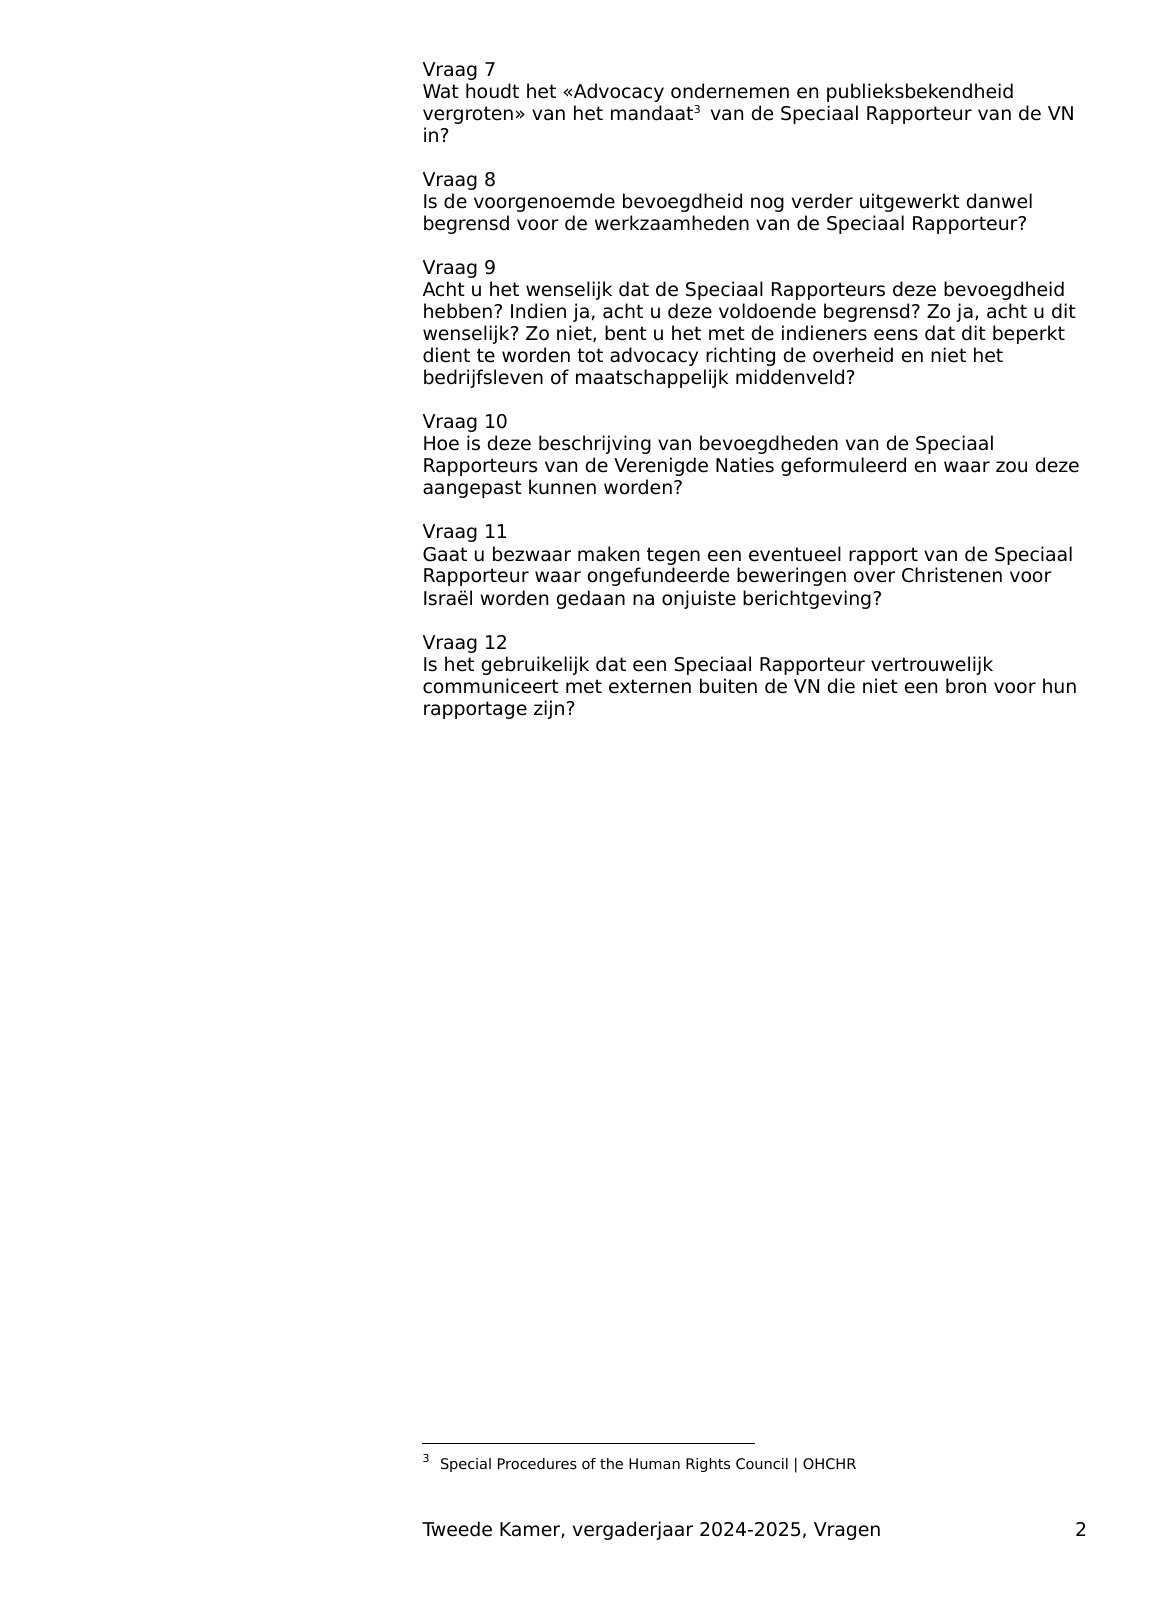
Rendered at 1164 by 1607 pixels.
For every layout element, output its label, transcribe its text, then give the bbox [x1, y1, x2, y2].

text Vraag 9 [422, 257, 1087, 279]
text Is het gebruikelijk dat een Speciaal Rapporteur vertrouwelijk communiceert met externen buiten de VN die niet een bron voor hun rapportage zijn? [422, 653, 1087, 719]
text Vraag 10 [422, 411, 1087, 433]
text Hoe is deze beschrijving van bevoegdheden van de Speciaal Rapporteurs van de Verenigde Naties geformuleerd en waar zou deze aangepast kunnen worden? [422, 433, 1087, 499]
text Vraag 11 [422, 521, 1087, 543]
text Vraag 12 [422, 632, 1087, 653]
text Vraag 7 [422, 59, 1087, 81]
text Gaat u bezwaar maken tegen een eventueel rapport van de Speciaal Rapporteur waar ongefundeerde beweringen over Christenen voor Israël worden gedaan na onjuiste berichtgeving? [422, 543, 1087, 609]
text Vraag 8 [422, 169, 1087, 191]
text Is de voorgenoemde bevoegdheid nog verder uitgewerkt danwel begrensd voor de werkzaamheden van de Speciaal Rapporteur? [422, 191, 1087, 235]
text Acht u het wenselijk dat de Speciaal Rapporteurs deze bevoegdheid hebben? Indien ja, acht u deze voldoende begrensd? Zo ja, acht u dit wenselijk? Zo niet, bent u het met de indieners eens dat dit beperkt dient te worden tot advocacy richting de overheid en niet het bedrijfsleven of maatschappelijk middenveld? [422, 279, 1087, 389]
text Special Procedures of the Human Rights Council | OHCHR [422, 1452, 1087, 1474]
text Wat houdt het «Advocacy ondernemen en publieksbekendheid vergroten» van het mandaat van de Speciaal Rapporteur van de VN in? [422, 81, 1087, 147]
